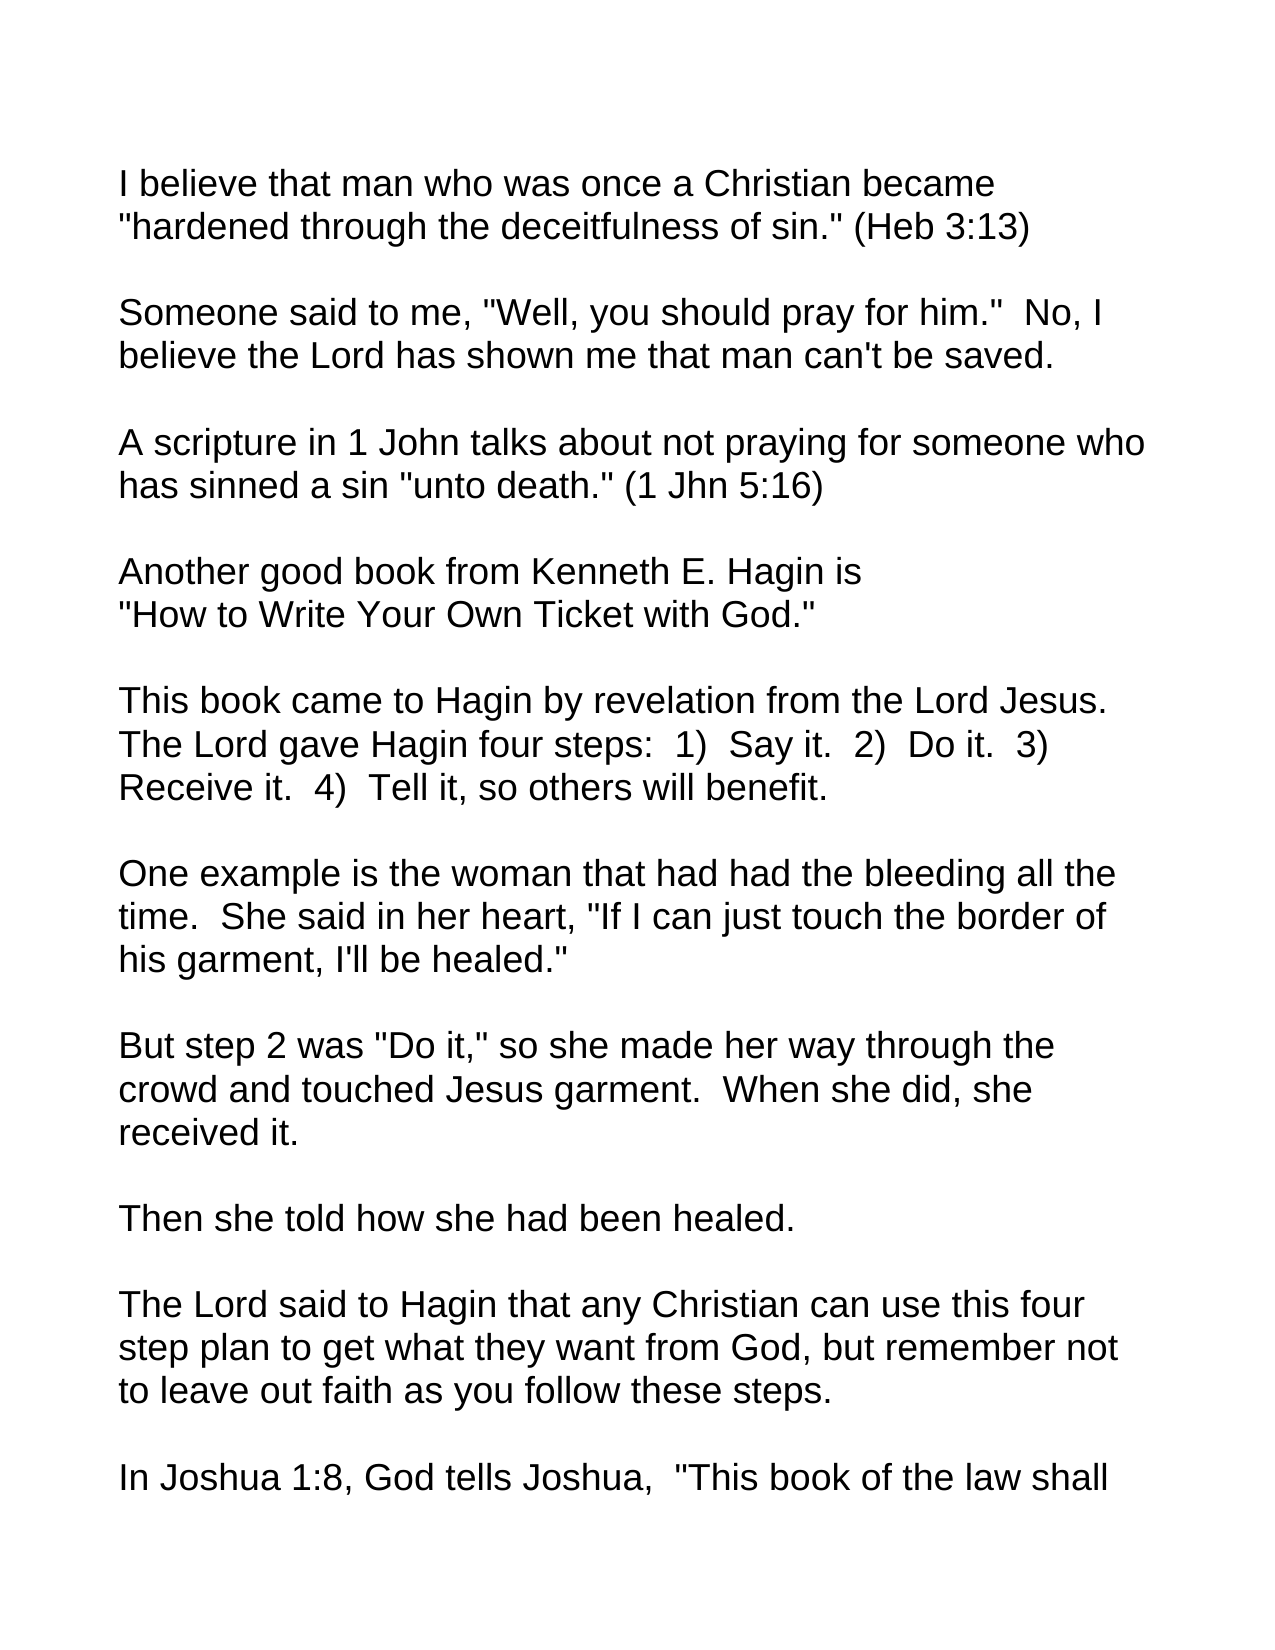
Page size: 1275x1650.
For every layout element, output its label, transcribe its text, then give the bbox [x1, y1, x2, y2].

text This book came to Hagin by revelation from the Lord Jesus. The Lord gave Hagin four steps: 1) Say it. 2) Do it. 3) Receive it. 4) Tell it, so others will benefit. [118, 679, 1157, 808]
text One example is the woman that had had the bleeding all the time. She said in her heart, "If I can just touch the border of his garment, I'll be healed." [118, 851, 1157, 981]
text "How to Write Your Own Ticket with God." [118, 592, 1157, 636]
text Another good book from Kenneth E. Hagin is [118, 549, 1157, 592]
text Then she told how she had been healed. [118, 1196, 1157, 1239]
text In Joshua 1:8, God tells Joshua, "This book of the law shall [118, 1455, 1157, 1498]
text The Lord said to Hagin that any Christian can use this four step plan to get what they want from God, but remember not to leave out faith as you follow these steps. [118, 1282, 1157, 1412]
text But step 2 was "Do it," so she made her way through the crowd and touched Jesus garment. When she did, she received it. [118, 1024, 1157, 1153]
text I believe that man who was once a Christian became "hardened through the deceitfulness of sin." (Heb 3:13) [118, 161, 1157, 247]
text Someone said to me, "Well, you should pray for him." No, I believe the Lord has shown me that man can't be saved. [118, 291, 1157, 377]
text A scripture in 1 John talks about not praying for someone who has sinned a sin "unto death." (1 Jhn 5:16) [118, 420, 1157, 506]
